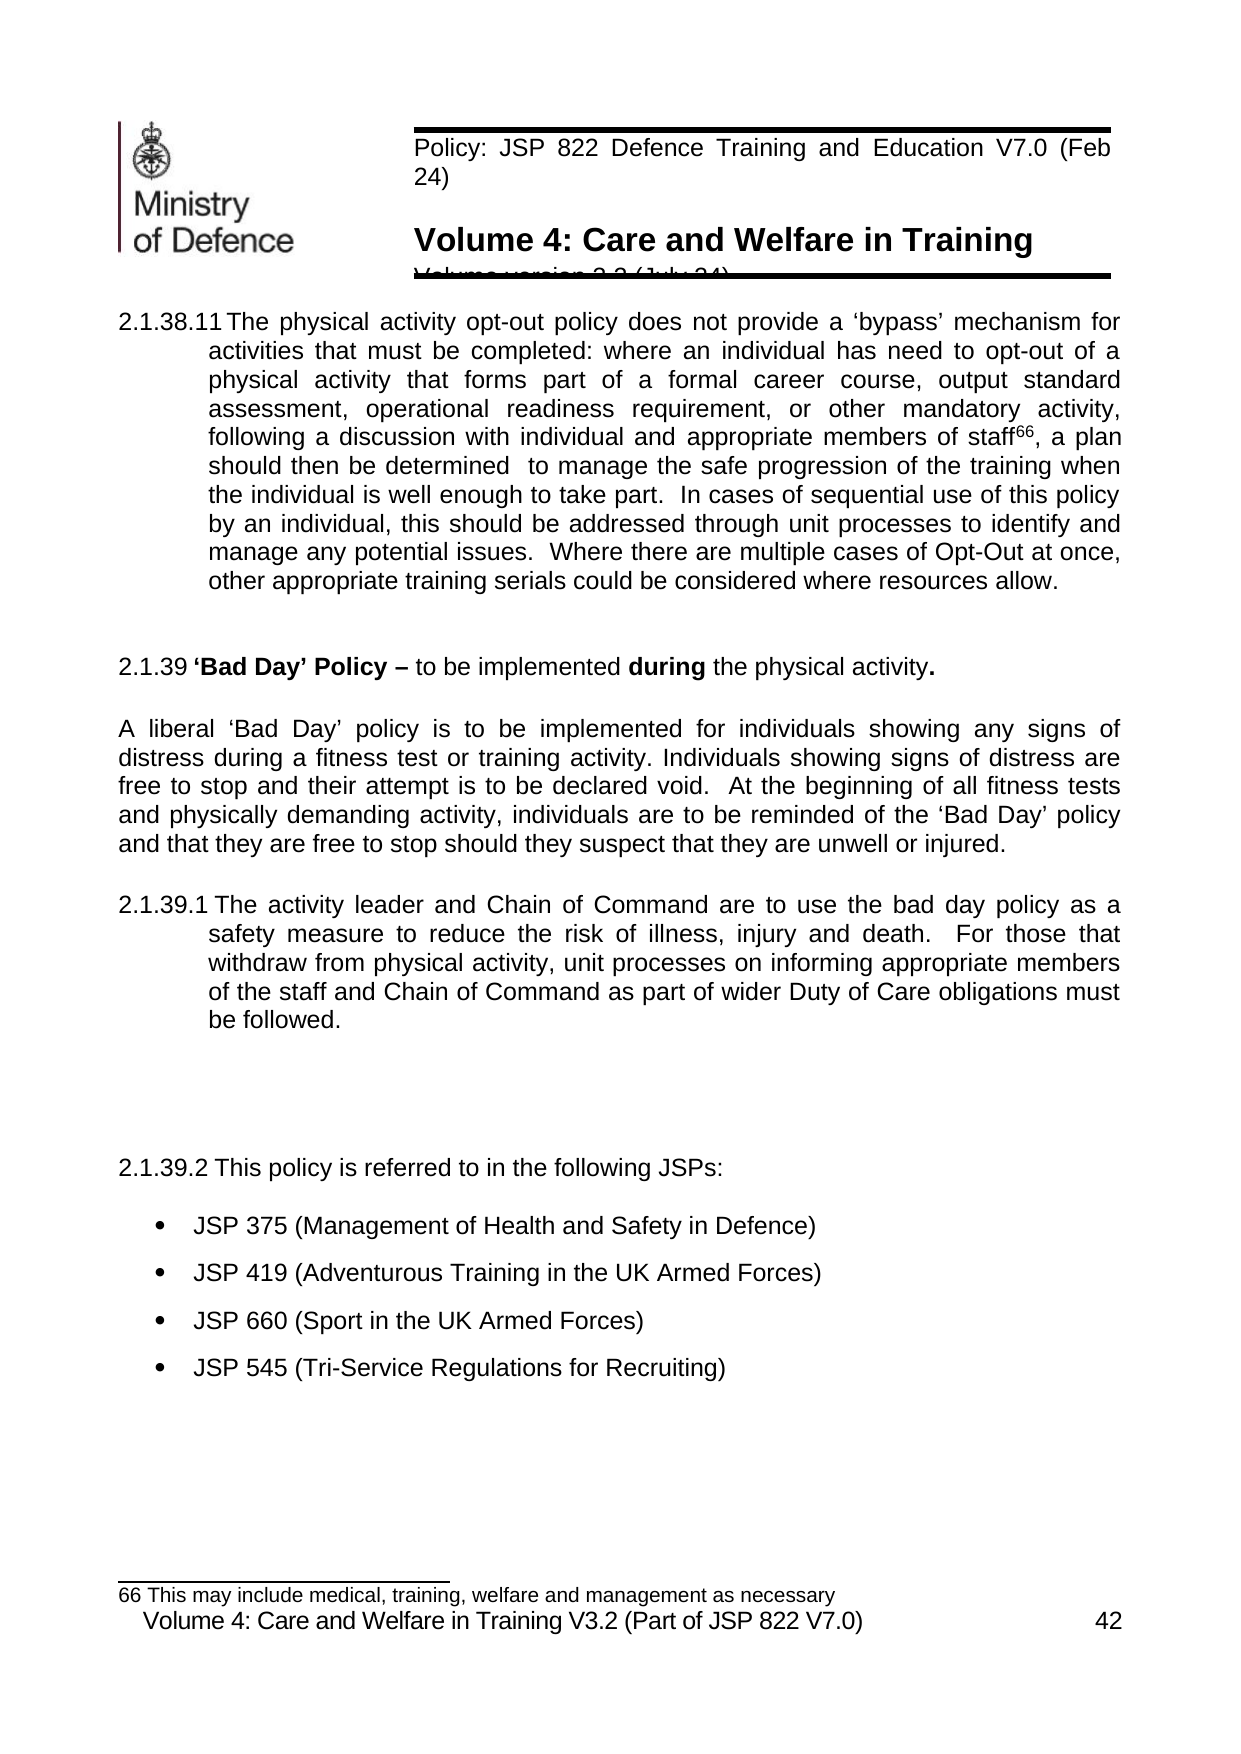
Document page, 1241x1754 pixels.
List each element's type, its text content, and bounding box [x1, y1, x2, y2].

list JSP 660 (Sport in the UK Armed Forces) [156, 1306, 1122, 1335]
subtitle A liberal ‘Bad Day’ policy is to be implemented for individuals showing any signs of distress during a fitness test or training activity. Individuals showing signs of distress are free to stop and their attempt is to be declared void. At the beginning of all fitness tests and physically demanding activity, individuals are to be reminded of the ‘Bad Day’ policy and that they are free to stop should they suspect that they are unwell or injured. [118, 714, 1122, 858]
list JSP 545 (Tri-Service Regulations for Recruiting) [156, 1353, 1122, 1382]
subtitle The physical activity opt-out policy does not provide a ‘bypass’ mechanism for activities that must be completed: where an individual has need to opt-out of a physical activity that forms part of a formal career course, output standard assessment, operational readiness requirement, or other mandatory activity, following a discussion with individual and appropriate members of staff, a plan should then be determined to manage the safe progression of the training when the individual is well enough to take part. In cases of sequential use of this policy by an individual, this should be addressed through unit processes to identify and manage any potential issues. Where there are multiple cases of Opt-Out at once, other appropriate training serials could be considered where resources allow. [118, 307, 1122, 595]
list JSP 375 (Management of Health and Safety in Defence) [156, 1211, 1122, 1240]
subtitle ‘Bad Day’ Policy – to be implemented during the physical activity. [118, 652, 1122, 681]
subtitle This policy is referred to in the following JSPs: [118, 1153, 1122, 1182]
subtitle The activity leader and Chain of Command are to use the bad day policy as a safety measure to reduce the risk of illness, injury and death. For those that withdraw from physical activity, unit processes on informing appropriate members of the staff and Chain of Command as part of wider Duty of Care obligations must be followed. [118, 891, 1122, 1034]
list JSP 419 (Adventurous Training in the UK Armed Forces) [156, 1258, 1122, 1287]
text This may include medical, training, welfare and management as necessary [118, 1582, 1122, 1606]
